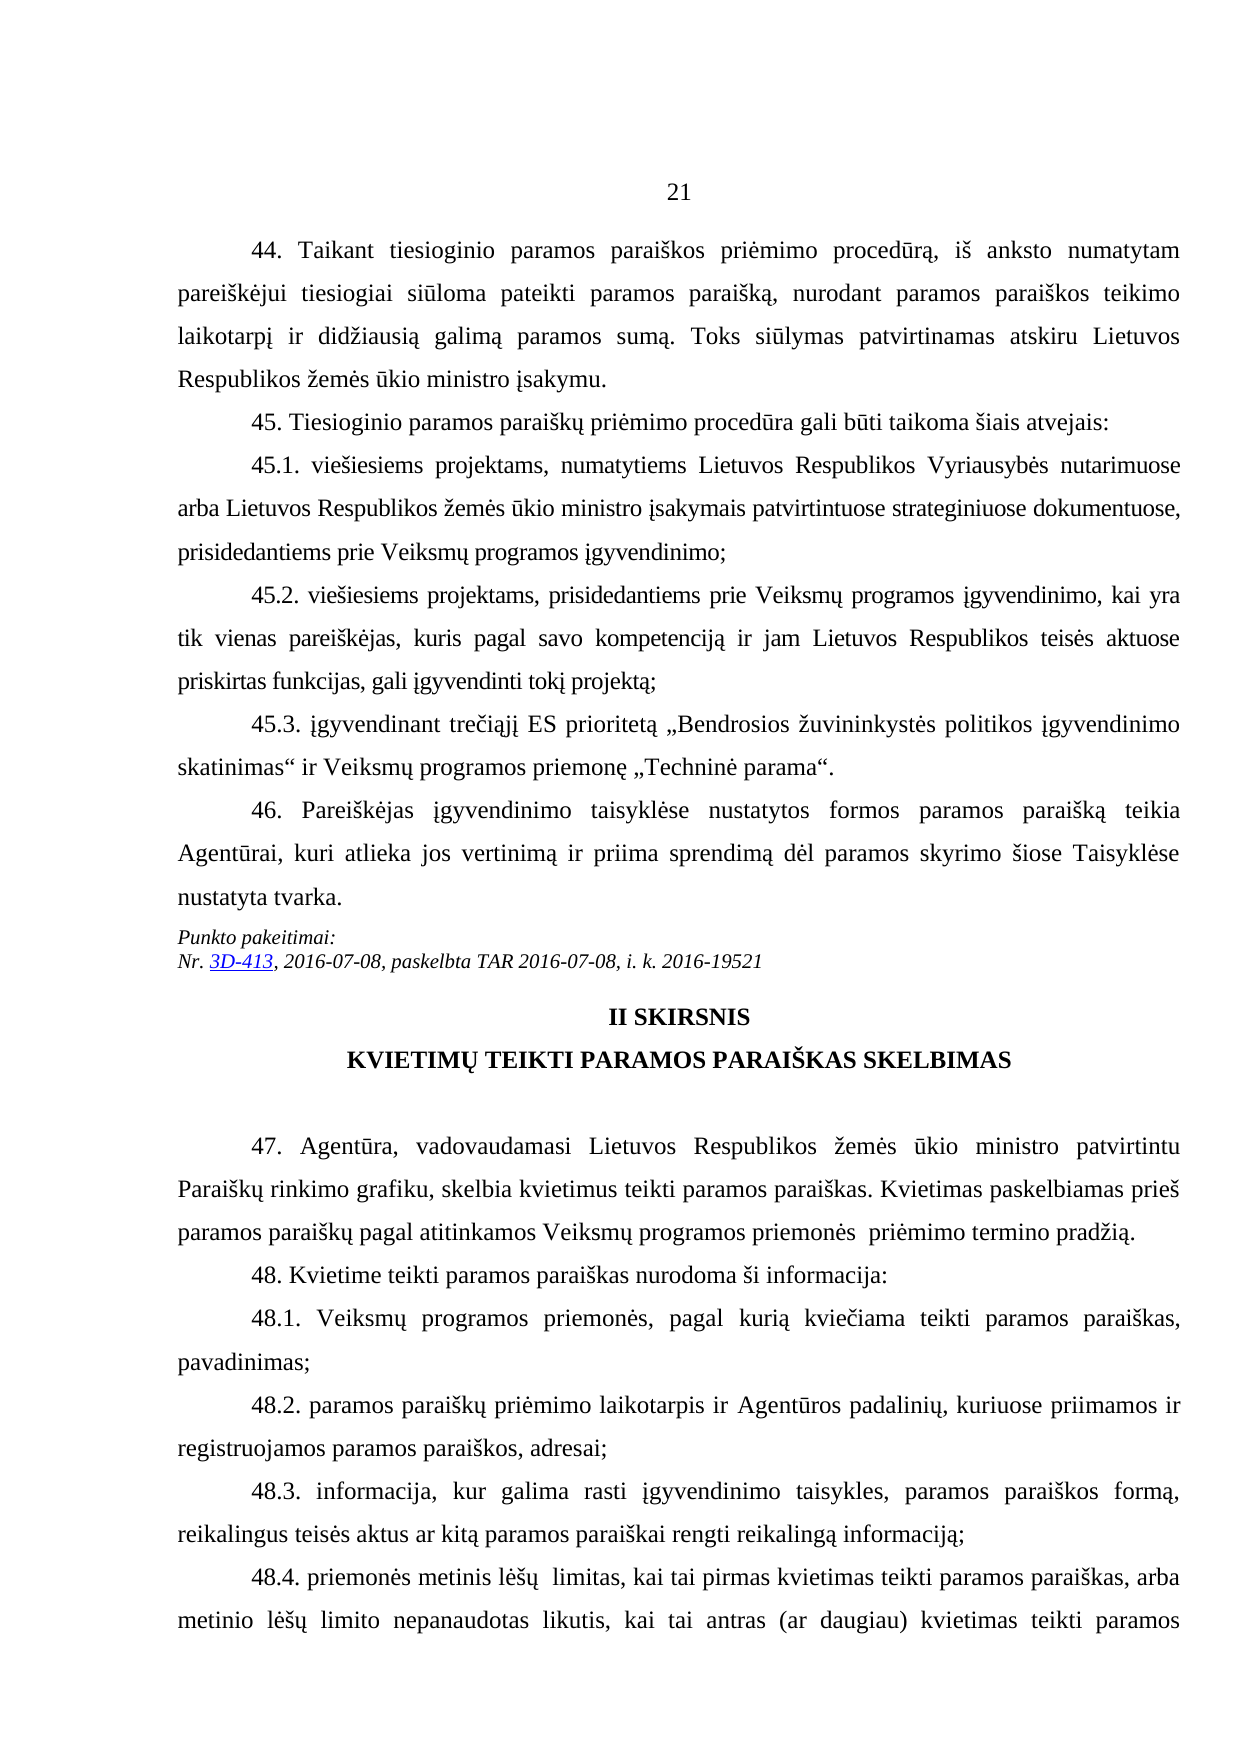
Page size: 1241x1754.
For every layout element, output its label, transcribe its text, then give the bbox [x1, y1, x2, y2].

text 48.2. paramos paraiškų priėmimo laikotarpis ir Agentūros padalinių, kuriuose priimamos ir registruojamos paramos paraiškos, adresai; [177, 1390, 1181, 1462]
text 48.1. Veiksmų programos priemonės, pagal kurią kviečiama teikti paramos paraiškas, pavadinimas; [177, 1303, 1181, 1375]
text 48.3. informacija, kur galima rasti įgyvendinimo taisykles, paramos paraiškos formą, reikalingus teisės aktus ar kitą paramos paraiškai rengti reikalingą informaciją; [177, 1476, 1181, 1548]
text 45.3. įgyvendinant trečiąjį ES prioritetą „Bendrosios žuvininkystės politikos įgyvendinimo skatinimas“ ir Veiksmų programos priemonę „Techninė parama“. [177, 709, 1181, 781]
text 48. Kvietime teikti paramos paraiškas nurodoma ši informacija: [177, 1260, 1181, 1289]
text 44. Taikant tiesioginio paramos paraiškos priėmimo procedūrą, iš anksto numatytam pareiškėjui tiesiogiai siūloma pateikti paramos paraišką, nurodant paramos paraiškos teikimo laikotarpį ir didžiausią galimą paramos sumą. Toks siūlymas patvirtinamas atskiru Lietuvos Respublikos žemės ūkio ministro įsakymu. [177, 235, 1181, 393]
text Nr. 3D-413, 2016-07-08, paskelbta TAR 2016-07-08, i. k. 2016-19521 [177, 949, 1181, 973]
text 46. Pareiškėjas įgyvendinimo taisyklėse nustatytos formos paramos paraišką teikia Agentūrai, kuri atlieka jos vertinimą ir priima sprendimą dėl paramos skyrimo šiose Taisyklėse nustatyta tvarka. [177, 795, 1181, 910]
text 45.2. viešiesiems projektams, prisidedantiems prie Veiksmų programos įgyvendinimo, kai yra tik vienas pareiškėjas, kuris pagal savo kompetenciją ir jam Lietuvos Respublikos teisės aktuose priskirtas funkcijas, gali įgyvendinti tokį projektą; [177, 580, 1181, 695]
text 47. Agentūra, vadovaudamasi Lietuvos Respublikos žemės ūkio ministro patvirtintu Paraiškų rinkimo grafiku, skelbia kvietimus teikti paramos paraiškas. Kvietimas paskelbiamas prieš paramos paraiškų pagal atitinkamos Veiksmų programos priemonės priėmimo termino pradžią. [177, 1131, 1181, 1246]
text 45. Tiesioginio paramos paraiškų priėmimo procedūra gali būti taikoma šiais atvejais: [177, 407, 1181, 436]
text 45.1. viešiesiems projektams, numatytiems Lietuvos Respublikos Vyriausybės nutarimuose arba Lietuvos Respublikos žemės ūkio ministro įsakymais patvirtintuose strateginiuose dokumentuose, prisidedantiems prie Veiksmų programos įgyvendinimo; [177, 450, 1181, 565]
text KVIETIMŲ TEIKTI PARAMOS PARAIŠKAS SKELBIMAS [177, 1045, 1181, 1073]
text Punkto pakeitimai: [177, 925, 1181, 949]
text II SKIRSNIS [177, 1002, 1181, 1030]
text 48.4. priemonės metinis lėšų limitas, kai tai pirmas kvietimas teikti paramos paraiškas, arba metinio lėšų limito nepanaudotas likutis, kai tai antras (ar daugiau) kvietimas teikti paramos [177, 1562, 1181, 1634]
